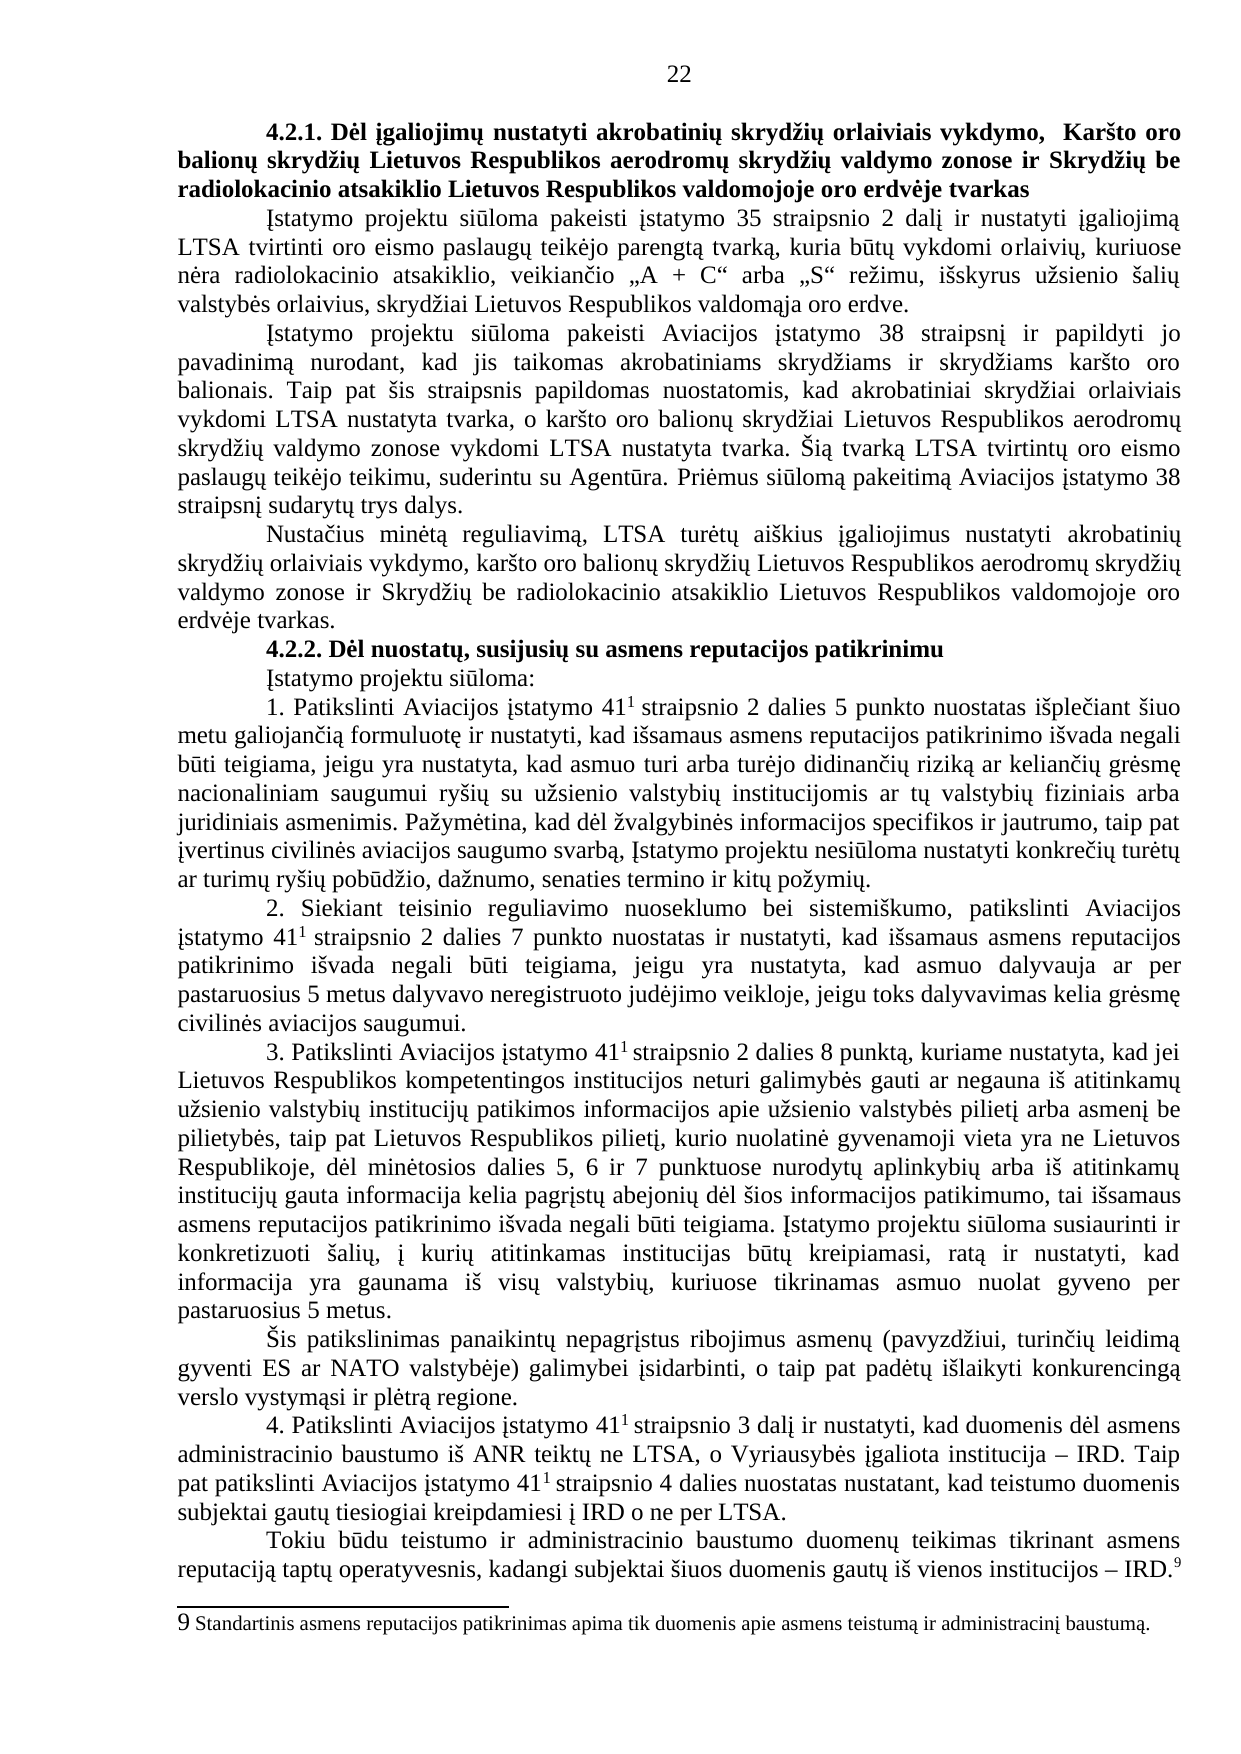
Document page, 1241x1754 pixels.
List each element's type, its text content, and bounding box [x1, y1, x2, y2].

text Įstatymo projektu siūloma pakeisti Aviacijos įstatymo 38 straipsnį ir papildyti jo pavadinimą nurodant, kad jis taikomas akrobatiniams skrydžiams ir skrydžiams karšto oro balionais. Taip pat šis straipsnis papildomas nuostatomis, kad akrobatiniai skrydžiai orlaiviais vykdomi LTSA nustatyta tvarka, o karšto oro balionų skrydžiai Lietuvos Respublikos aerodromų skrydžių valdymo zonose vykdomi LTSA nustatyta tvarka. Šią tvarką LTSA tvirtintų oro eismo paslaugų teikėjo teikimu, suderintu su Agentūra. Priėmus siūlomą pakeitimą Aviacijos įstatymo 38 straipsnį sudarytų trys dalys. [177, 318, 1181, 519]
text 4.2.1. Dėl įgaliojimų nustatyti akrobatinių skrydžių orlaiviais vykdymo, Karšto oro balionų skrydžių Lietuvos Respublikos aerodromų skrydžių valdymo zonose ir Skrydžių be radiolokacinio atsakiklio Lietuvos Respublikos valdomojoje oro erdvėje tvarkas [177, 117, 1181, 203]
text Įstatymo projektu siūloma pakeisti įstatymo 35 straipsnio 2 dalį ir nustatyti įgaliojimą LTSA tvirtinti oro eismo paslaugų teikėjo parengtą tvarką, kuria būtų vykdomi orlaivių, kuriuose nėra radiolokacinio atsakiklio, veikiančio „A + C“ arba „S“ režimu, išskyrus užsienio šalių valstybės orlaivius, skrydžiai Lietuvos Respublikos valdomąja oro erdve. [177, 203, 1181, 318]
text 2. Siekiant teisinio reguliavimo nuoseklumo bei sistemiškumo, patikslinti Aviacijos įstatymo 411 straipsnio 2 dalies 7 punkto nuostatas ir nustatyti, kad išsamaus asmens reputacijos patikrinimo išvada negali būti teigiama, jeigu yra nustatyta, kad asmuo dalyvauja ar per pastaruosius 5 metus dalyvavo neregistruoto judėjimo veikloje, jeigu toks dalyvavimas kelia grėsmę civilinės aviacijos saugumui. [177, 893, 1181, 1037]
text Standartinis asmens reputacijos patikrinimas apima tik duomenis apie asmens teistumą ir administracinį baustumą. [177, 1607, 1181, 1636]
text 4. Patikslinti Aviacijos įstatymo 411 straipsnio 3 dalį ir nustatyti, kad duomenis dėl asmens administracinio baustumo iš ANR teiktų ne LTSA, o Vyriausybės įgaliota institucija – IRD. Taip pat patikslinti Aviacijos įstatymo 411 straipsnio 4 dalies nuostatas nustatant, kad teistumo duomenis subjektai gautų tiesiogiai kreipdamiesi į IRD o ne per LTSA. [177, 1410, 1181, 1525]
text 4.2.2. Dėl nuostatų, susijusių su asmens reputacijos patikrinimu [177, 634, 1181, 663]
text Tokiu būdu teistumo ir administracinio baustumo duomenų teikimas tikrinant asmens reputaciją taptų operatyvesnis, kadangi subjektai šiuos duomenis gautų iš vienos institucijos – IRD. Tai sumažintų patiriamas laiko sąnaudas įmonėms ir LTSA, įmonės išvengtų papildomų finansinių išlaidų, kadangi joms nereikėtų papildomai mokėti LTSA už kreipimosi į IRD ir iš IRD gautos informacijos persiuntimo išlaidas, kurios šiuo metu įskaičiuotos į valstybės rinkliavą. Be to, galimybė gauti teistumo ir administracinio baustumo duomenis tiesiogiai iš IRD, subjektams leistų efektyviau organizuoti asmenų įdarbinimo procesą, nes turėdamos duomenis tik apie asmens teistumą ir baustumą įmonės jau galėtų organizuoti įdarbinamam asmeniui privalomus aviacijos saugumo mokymus, nelaukdamos likusios privalomos žvalgybos institucijų turimos informacijos, kuri turi būti gaunama iki asmeniui faktiškai leidžiant vykdyti atitinkamas saugumo funkcijas (t. y. atliktas išsamus asmens reputacijos patikrinimas). Toks reguliavimas būtų suderintas su Reglamento (ES) 2015/1998 nuostatomis ir sudarytų tinkamas prielaidas efektyvesniam asmenų įdarbinimo ir mokymo organizavimui. [177, 1525, 1181, 1583]
text Nustačius minėtą reguliavimą, LTSA turėtų aiškius įgaliojimus nustatyti akrobatinių skrydžių orlaiviais vykdymo, karšto oro balionų skrydžių Lietuvos Respublikos aerodromų skrydžių valdymo zonose ir Skrydžių be radiolokacinio atsakiklio Lietuvos Respublikos valdomojoje oro erdvėje tvarkas. [177, 519, 1181, 634]
text 3. Patikslinti Aviacijos įstatymo 411 straipsnio 2 dalies 8 punktą, kuriame nustatyta, kad jei Lietuvos Respublikos kompetentingos institucijos neturi galimybės gauti ar negauna iš atitinkamų užsienio valstybių institucijų patikimos informacijos apie užsienio valstybės pilietį arba asmenį be pilietybės, taip pat Lietuvos Respublikos pilietį, kurio nuolatinė gyvenamoji vieta yra ne Lietuvos Respublikoje, dėl minėtosios dalies 5, 6 ir 7 punktuose nurodytų aplinkybių arba iš atitinkamų institucijų gauta informacija kelia pagrįstų abejonių dėl šios informacijos patikimumo, tai išsamaus asmens reputacijos patikrinimo išvada negali būti teigiama. Įstatymo projektu siūloma susiaurinti ir konkretizuoti šalių, į kurių atitinkamas institucijas būtų kreipiamasi, ratą ir nustatyti, kad informacija yra gaunama iš visų valstybių, kuriuose tikrinamas asmuo nuolat gyveno per pastaruosius 5 metus. [177, 1037, 1181, 1324]
text 1. Patikslinti Aviacijos įstatymo 411 straipsnio 2 dalies 5 punkto nuostatas išplečiant šiuo metu galiojančią formuluotę ir nustatyti, kad išsamaus asmens reputacijos patikrinimo išvada negali būti teigiama, jeigu yra nustatyta, kad asmuo turi arba turėjo didinančių riziką ar keliančių grėsmę nacionaliniam saugumui ryšių su užsienio valstybių institucijomis ar tų valstybių fiziniais arba juridiniais asmenimis. Pažymėtina, kad dėl žvalgybinės informacijos specifikos ir jautrumo, taip pat įvertinus civilinės aviacijos saugumo svarbą, Įstatymo projektu nesiūloma nustatyti konkrečių turėtų ar turimų ryšių pobūdžio, dažnumo, senaties termino ir kitų požymių. [177, 692, 1181, 893]
text Šis patikslinimas panaikintų nepagrįstus ribojimus asmenų (pavyzdžiui, turinčių leidimą gyventi ES ar NATO valstybėje) galimybei įsidarbinti, o taip pat padėtų išlaikyti konkurencingą verslo vystymąsi ir plėtrą regione. [177, 1324, 1181, 1410]
text Įstatymo projektu siūloma: [177, 663, 1181, 692]
